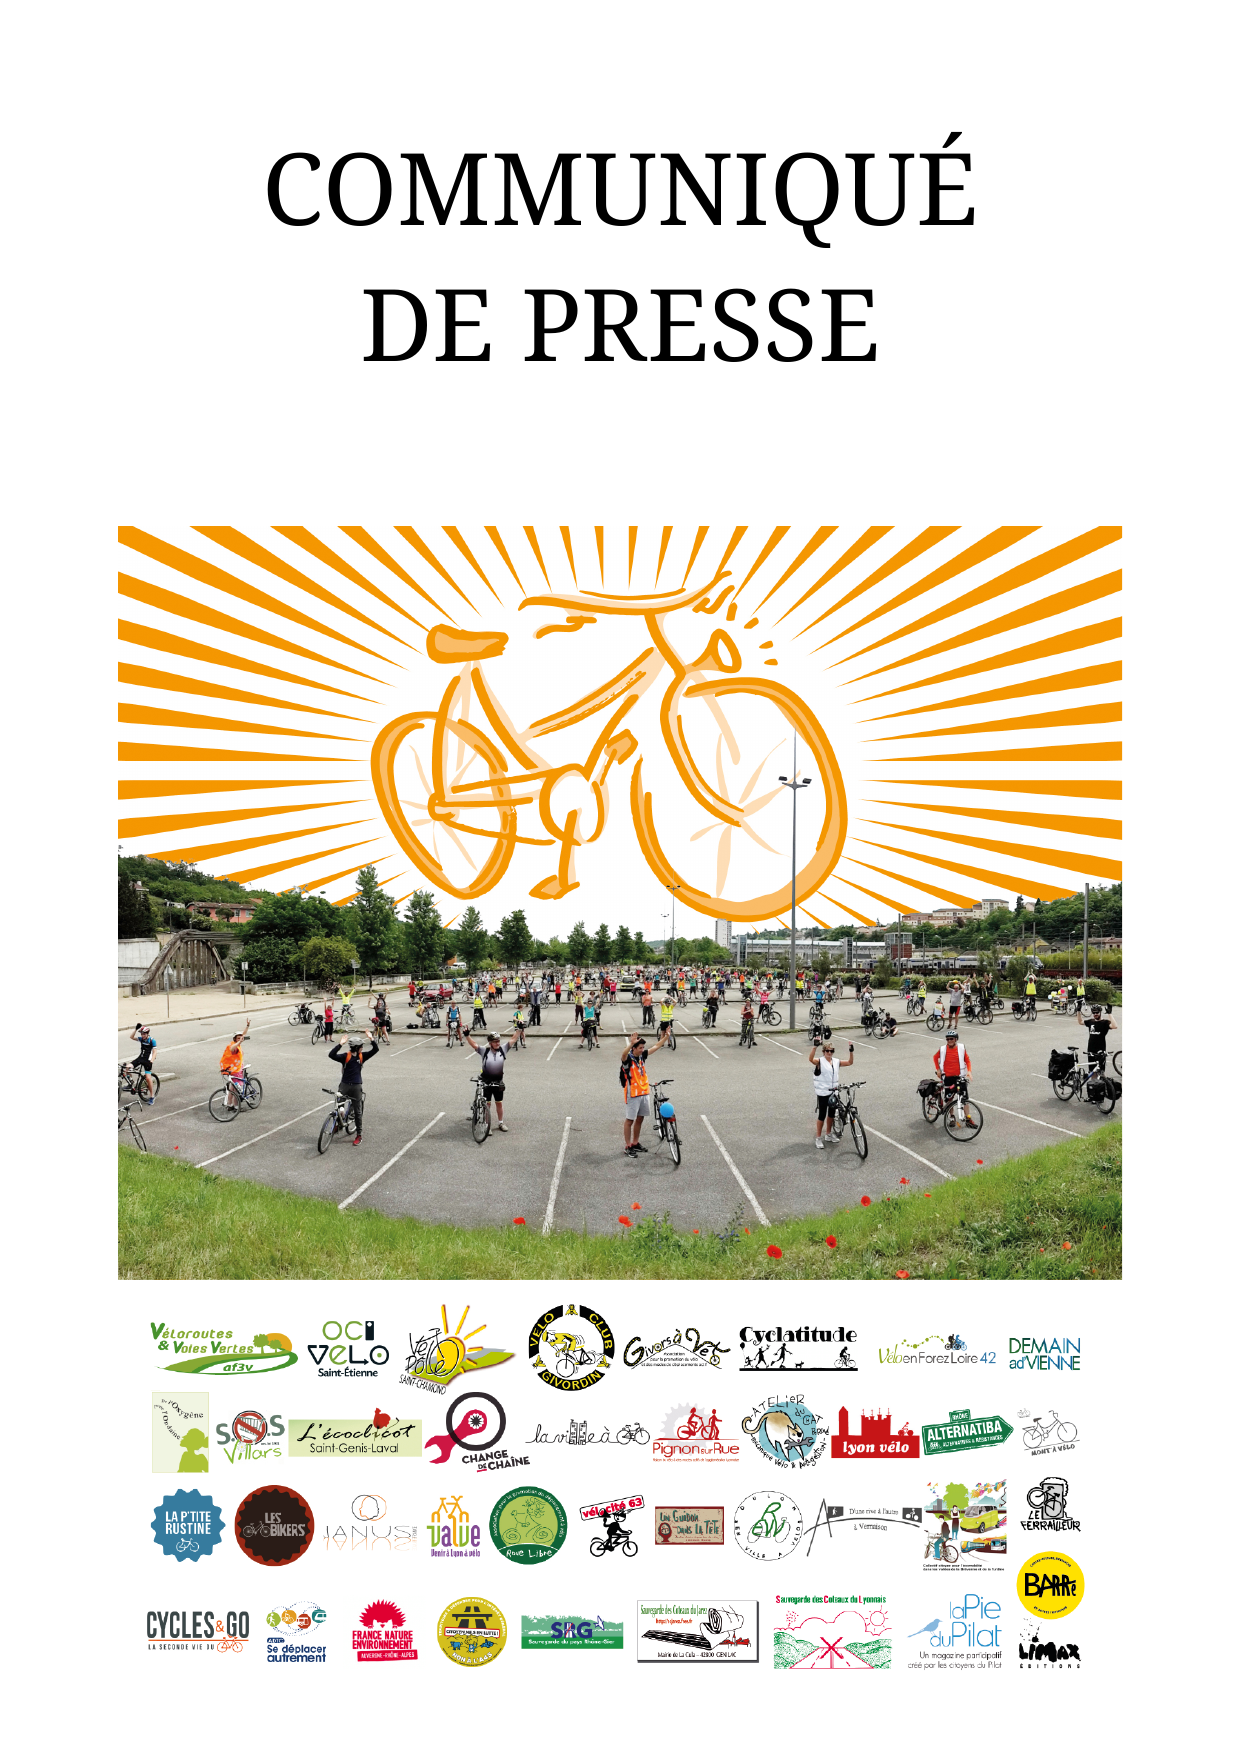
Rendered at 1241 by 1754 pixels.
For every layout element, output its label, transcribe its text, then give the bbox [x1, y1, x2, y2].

picture [118, 526, 1123, 1280]
text COMMUNIQUÉ DE PRESSE [118, 118, 1122, 391]
picture [118, 1294, 1123, 1701]
